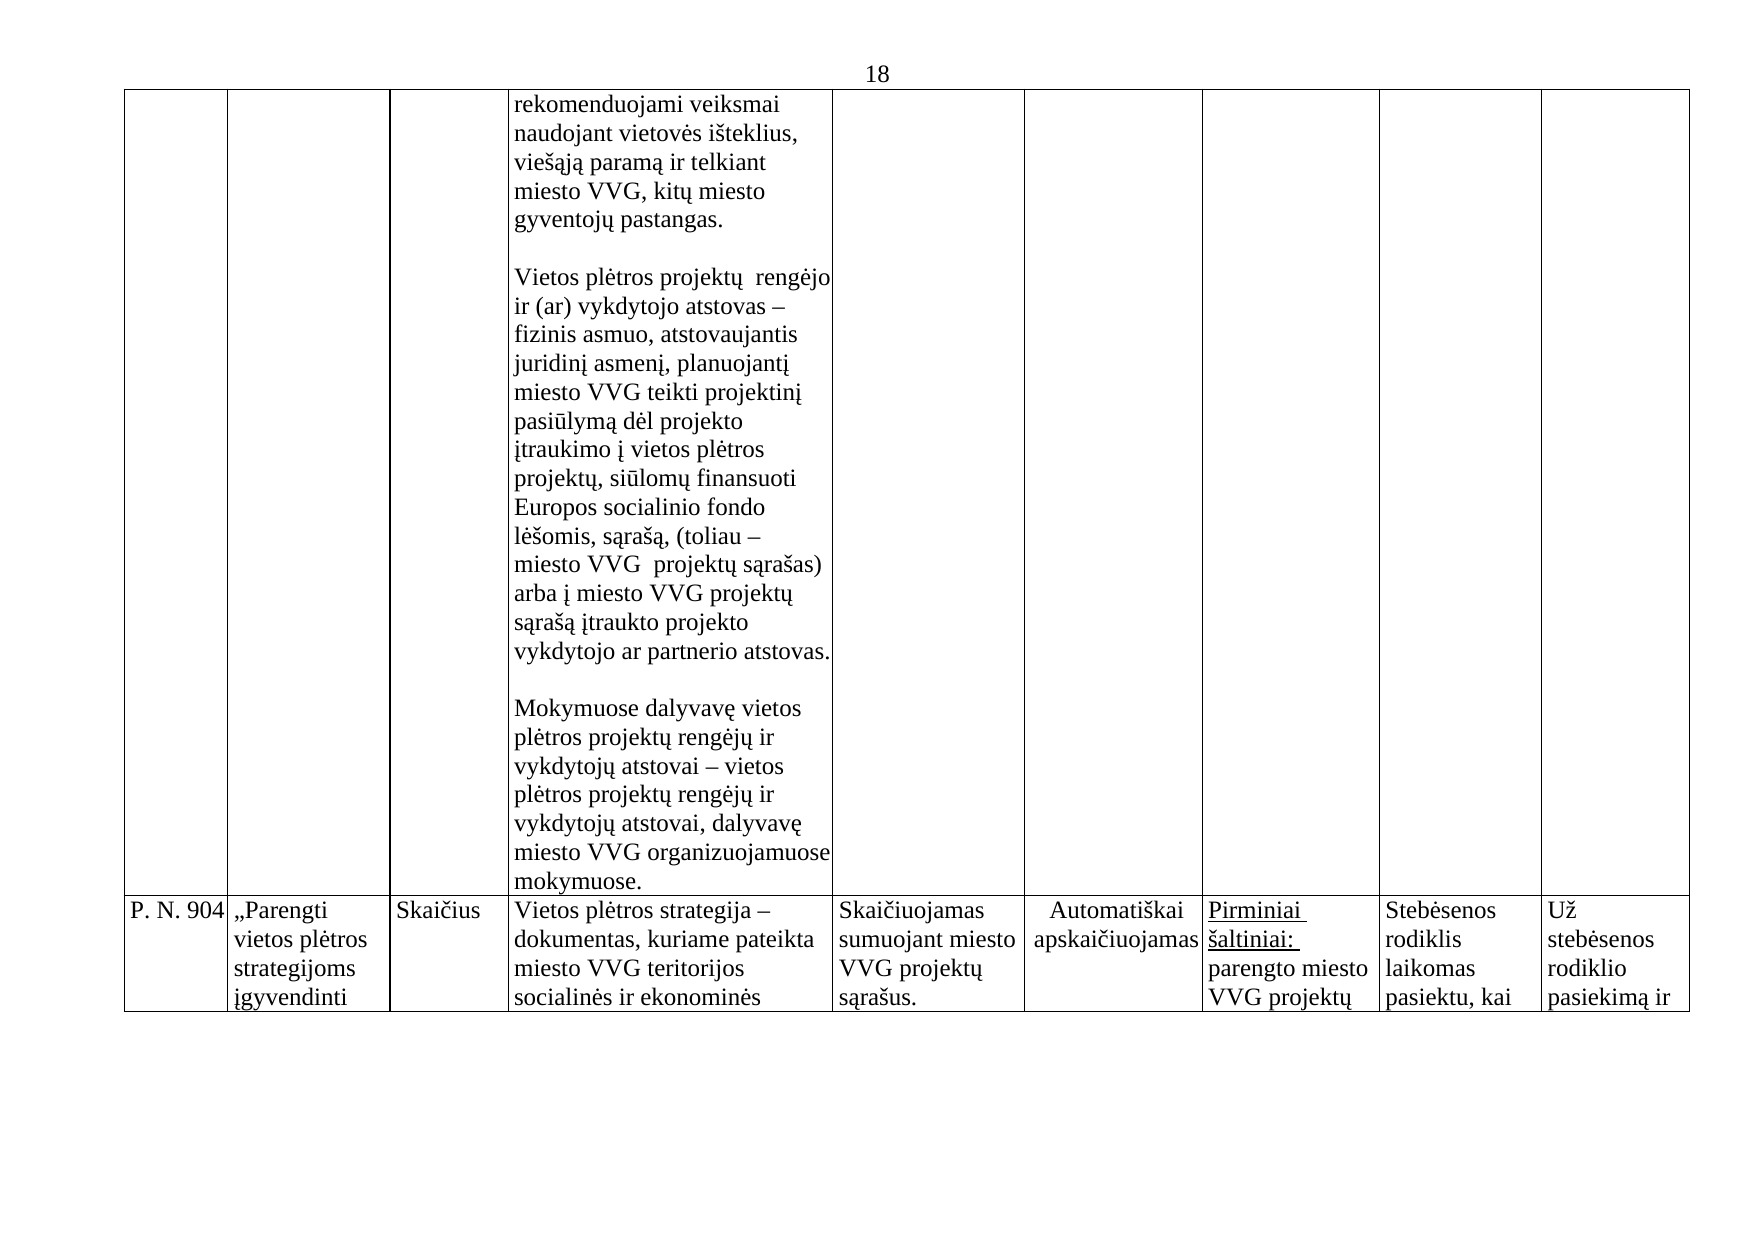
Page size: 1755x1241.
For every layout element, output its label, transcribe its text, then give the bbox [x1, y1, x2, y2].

table_cell [391, 90, 508, 894]
table_cell P. N. 904 [125, 896, 227, 1011]
table_cell [833, 90, 1024, 894]
table_cell [1380, 90, 1541, 894]
table_cell [1203, 90, 1379, 894]
table_cell Pirminiai šaltiniai: parengto miesto VVG projektų [1203, 896, 1379, 1011]
table_cell [125, 90, 227, 894]
table_cell Skaičiuojamas sumuojant miesto VVG projektų sąrašus. [833, 896, 1024, 1011]
table_cell Skaičius [391, 896, 508, 1011]
table_cell [1542, 90, 1689, 894]
table_cell Automatiškai apskaičiuojamas [1025, 896, 1202, 1011]
table_cell [228, 90, 389, 894]
table_cell „Parengti vietos plėtros strategijoms įgyvendinti [228, 896, 389, 1011]
table_cell [1025, 90, 1202, 894]
table_cell Už stebėsenos rodiklio pasiekimą ir [1542, 896, 1689, 1011]
table_cell rekomenduojami veiksmai naudojant vietovės išteklius, viešąją paramą ir telkiant miesto VVG, kitų miesto gyventojų pastangas. Vietos plėtros projektų rengėjo ir (ar) vykdytojo atstovas – fizinis asmuo, atstovaujantis juridinį asmenį, planuojantį miesto VVG teikti projektinį pasiūlymą dėl projekto įtraukimo į vietos plėtros projektų, siūlomų finansuoti Europos socialinio fondo lėšomis, sąrašą, (toliau – miesto VVG projektų sąrašas) arba į miesto VVG projektų sąrašą įtraukto projekto vykdytojo ar partnerio atstovas. Mokymuose dalyvavę vietos plėtros projektų rengėjų ir vykdytojų atstovai – vietos plėtros projektų rengėjų ir vykdytojų atstovai, dalyvavę miesto VVG organizuojamuose mokymuose. [509, 90, 832, 894]
table_cell Stebėsenos rodiklis laikomas pasiektu, kai [1380, 896, 1541, 1011]
table_cell Vietos plėtros strategija – dokumentas, kuriame pateikta miesto VVG teritorijos socialinės ir ekonominės [509, 896, 832, 1011]
